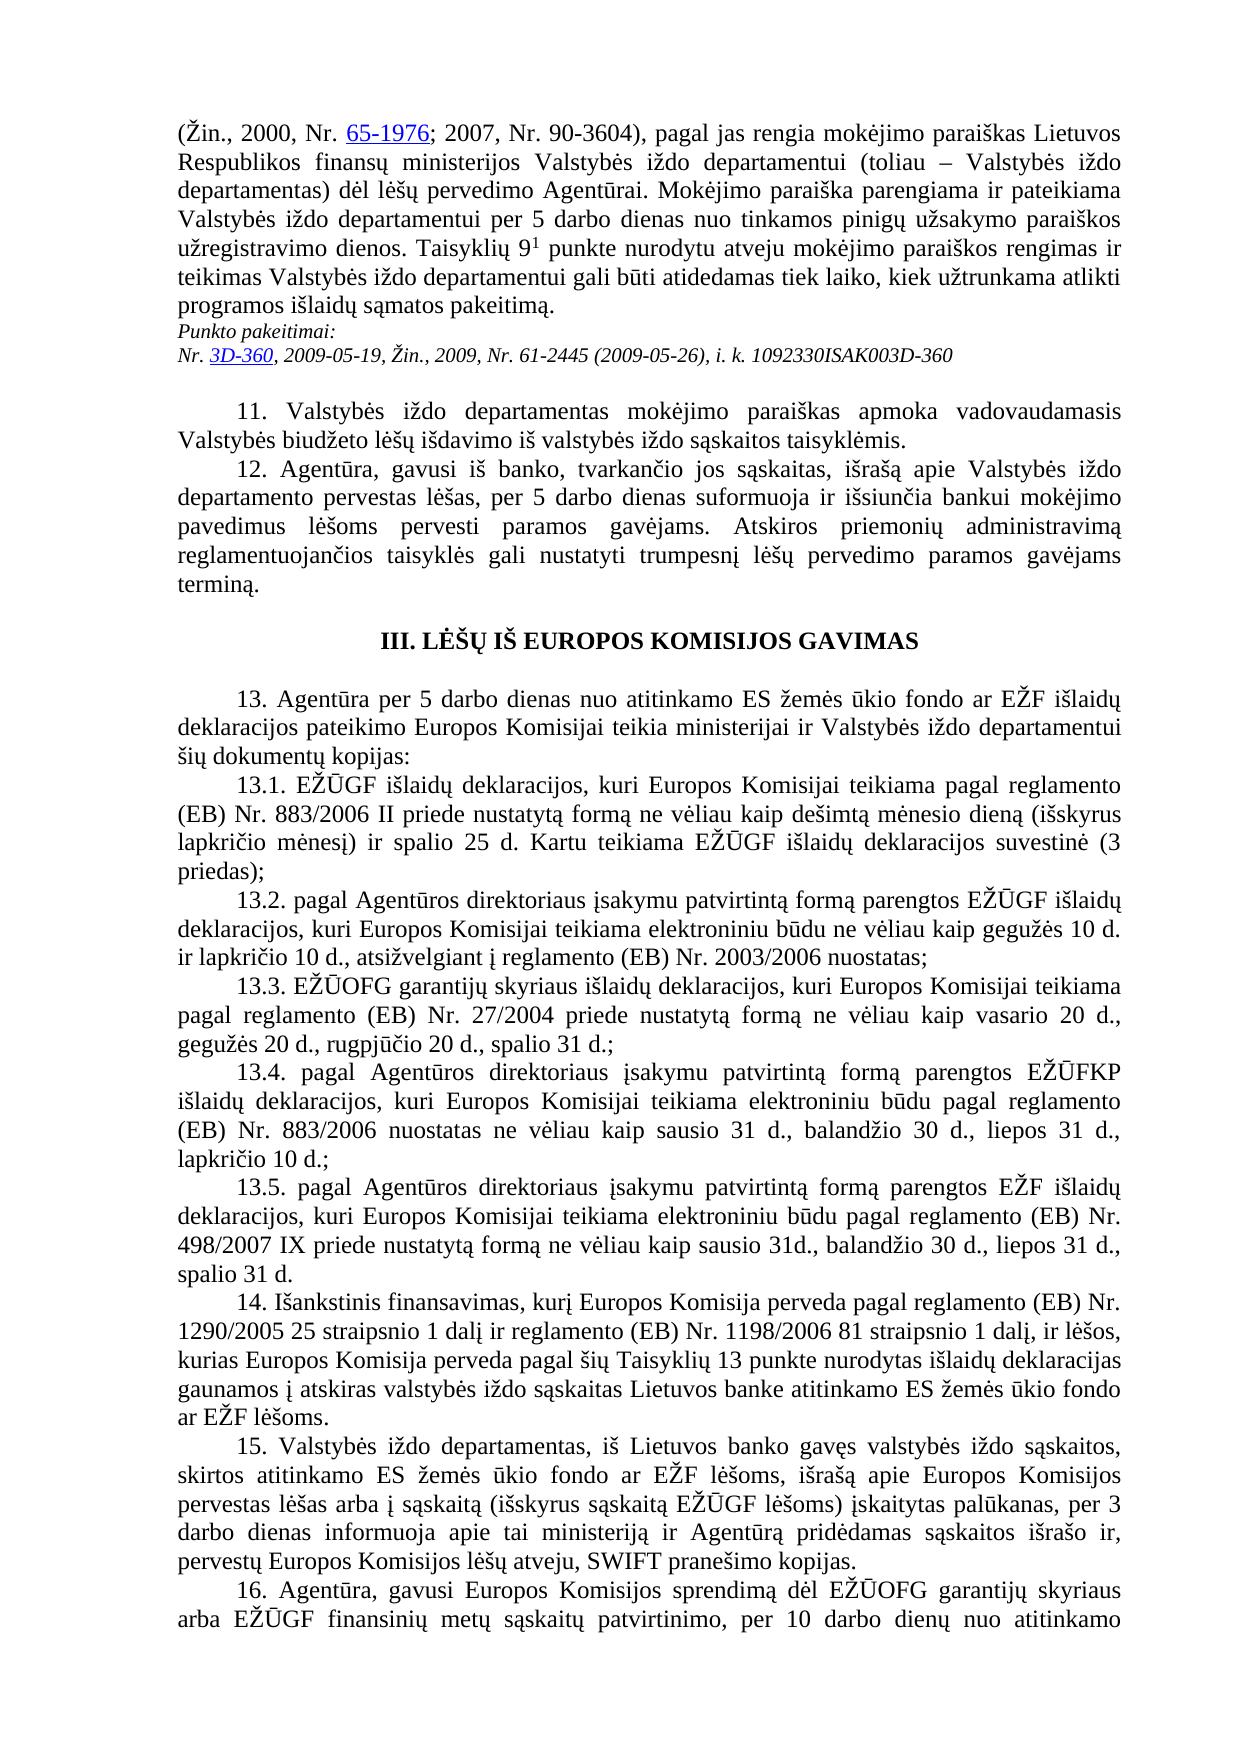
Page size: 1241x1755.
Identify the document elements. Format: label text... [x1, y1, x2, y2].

text 13. Agentūra per 5 darbo dienas nuo atitinkamo ES žemės ūkio fondo ar EŽF išlaidų deklaracijos pateikimo Europos Komisijai teikia ministerijai ir Valstybės iždo departamentui šių dokumentų kopijas: [177, 684, 1122, 770]
text 15. Valstybės iždo departamentas, iš Lietuvos banko gavęs valstybės iždo sąskaitos, skirtos atitinkamo ES žemės ūkio fondo ar EŽF lėšoms, išrašą apie Europos Komisijos pervestas lėšas arba į sąskaitą (išskyrus sąskaitą EŽŪGF lėšoms) įskaitytas palūkanas, per 3 darbo dienas informuoja apie tai ministeriją ir Agentūrą pridėdamas sąskaitos išrašo ir, pervestų Europos Komisijos lėšų atveju, SWIFT pranešimo kopijas. [177, 1431, 1122, 1575]
text 13.4. pagal Agentūros direktoriaus įsakymu patvirtintą formą parengtos EŽŪFKP išlaidų deklaracijos, kuri Europos Komisijai teikiama elektroniniu būdu pagal reglamento (EB) Nr. 883/2006 nuostatas ne vėliau kaip sausio 31 d., balandžio 30 d., liepos 31 d., lapkričio 10 d.; [177, 1057, 1122, 1172]
text 13.2. pagal Agentūros direktoriaus įsakymu patvirtintą formą parengtos EŽŪGF išlaidų deklaracijos, kuri Europos Komisijai teikiama elektroniniu būdu ne vėliau kaip gegužės 10 d. ir lapkričio 10 d., atsižvelgiant į reglamento (EB) Nr. 2003/2006 nuostatas; [177, 885, 1122, 971]
text (Žin., 2000, Nr. 65-1976; 2007, Nr. 90-3604), pagal jas rengia mokėjimo paraiškas Lietuvos Respublikos finansų ministerijos Valstybės iždo departamentui (toliau – Valstybės iždo departamentas) dėl lėšų pervedimo Agentūrai. Mokėjimo paraiška parengiama ir pateikiama Valstybės iždo departamentui per 5 darbo dienas nuo tinkamos pinigų užsakymo paraiškos užregistravimo dienos. Taisyklių 91 punkte nurodytu atveju mokėjimo paraiškos rengimas ir teikimas Valstybės iždo departamentui gali būti atidedamas tiek laiko, kiek užtrunkama atlikti programos išlaidų sąmatos pakeitimą. [177, 118, 1122, 319]
text 14. Išankstinis finansavimas, kurį Europos Komisija perveda pagal reglamento (EB) Nr. 1290/2005 25 straipsnio 1 dalį ir reglamento (EB) Nr. 1198/2006 81 straipsnio 1 dalį, ir lėšos, kurias Europos Komisija perveda pagal šių Taisyklių 13 punkte nurodytas išlaidų deklaracijas gaunamos į atskiras valstybės iždo sąskaitas Lietuvos banke atitinkamo ES žemės ūkio fondo ar EŽF lėšoms. [177, 1287, 1122, 1431]
text 13.3. EŽŪOFG garantijų skyriaus išlaidų deklaracijos, kuri Europos Komisijai teikiama pagal reglamento (EB) Nr. 27/2004 priede nustatytą formą ne vėliau kaip vasario 20 d., gegužės 20 d., rugpjūčio 20 d., spalio 31 d.; [177, 971, 1122, 1057]
text Punkto pakeitimai: [177, 319, 1122, 343]
text 13.1. EŽŪGF išlaidų deklaracijos, kuri Europos Komisijai teikiama pagal reglamento (EB) Nr. 883/2006 II priede nustatytą formą ne vėliau kaip dešimtą mėnesio dieną (išskyrus lapkričio mėnesį) ir spalio 25 d. Kartu teikiama EŽŪGF išlaidų deklaracijos suvestinė (3 priedas); [177, 770, 1122, 885]
text 11. Valstybės iždo departamentas mokėjimo paraiškas apmoka vadovaudamasis Valstybės biudžeto lėšų išdavimo iš valstybės iždo sąskaitos taisyklėmis. [177, 396, 1122, 454]
text III. LĖŠŲ IŠ EUROPOS KOMISIJOS GAVIMAS [177, 626, 1122, 655]
text Nr. 3D-360, 2009-05-19, Žin., 2009, Nr. 61-2445 (2009-05-26), i. k. 1092330ISAK003D-360 [177, 343, 1122, 367]
text 12. Agentūra, gavusi iš banko, tvarkančio jos sąskaitas, išrašą apie Valstybės iždo departamento pervestas lėšas, per 5 darbo dienas suformuoja ir išsiunčia bankui mokėjimo pavedimus lėšoms pervesti paramos gavėjams. Atskiros priemonių administravimą reglamentuojančios taisyklės gali nustatyti trumpesnį lėšų pervedimo paramos gavėjams terminą. [177, 454, 1122, 597]
text 13.5. pagal Agentūros direktoriaus įsakymu patvirtintą formą parengtos EŽF išlaidų deklaracijos, kuri Europos Komisijai teikiama elektroniniu būdu pagal reglamento (EB) Nr. 498/2007 IX priede nustatytą formą ne vėliau kaip sausio 31d., balandžio 30 d., liepos 31 d., spalio 31 d. [177, 1172, 1122, 1287]
text 16. Agentūra, gavusi Europos Komisijos sprendimą dėl EŽŪOFG garantijų skyriaus arba EŽŪGF finansinių metų sąskaitų patvirtinimo, per 10 darbo dienų nuo atitinkamo [177, 1575, 1122, 1632]
